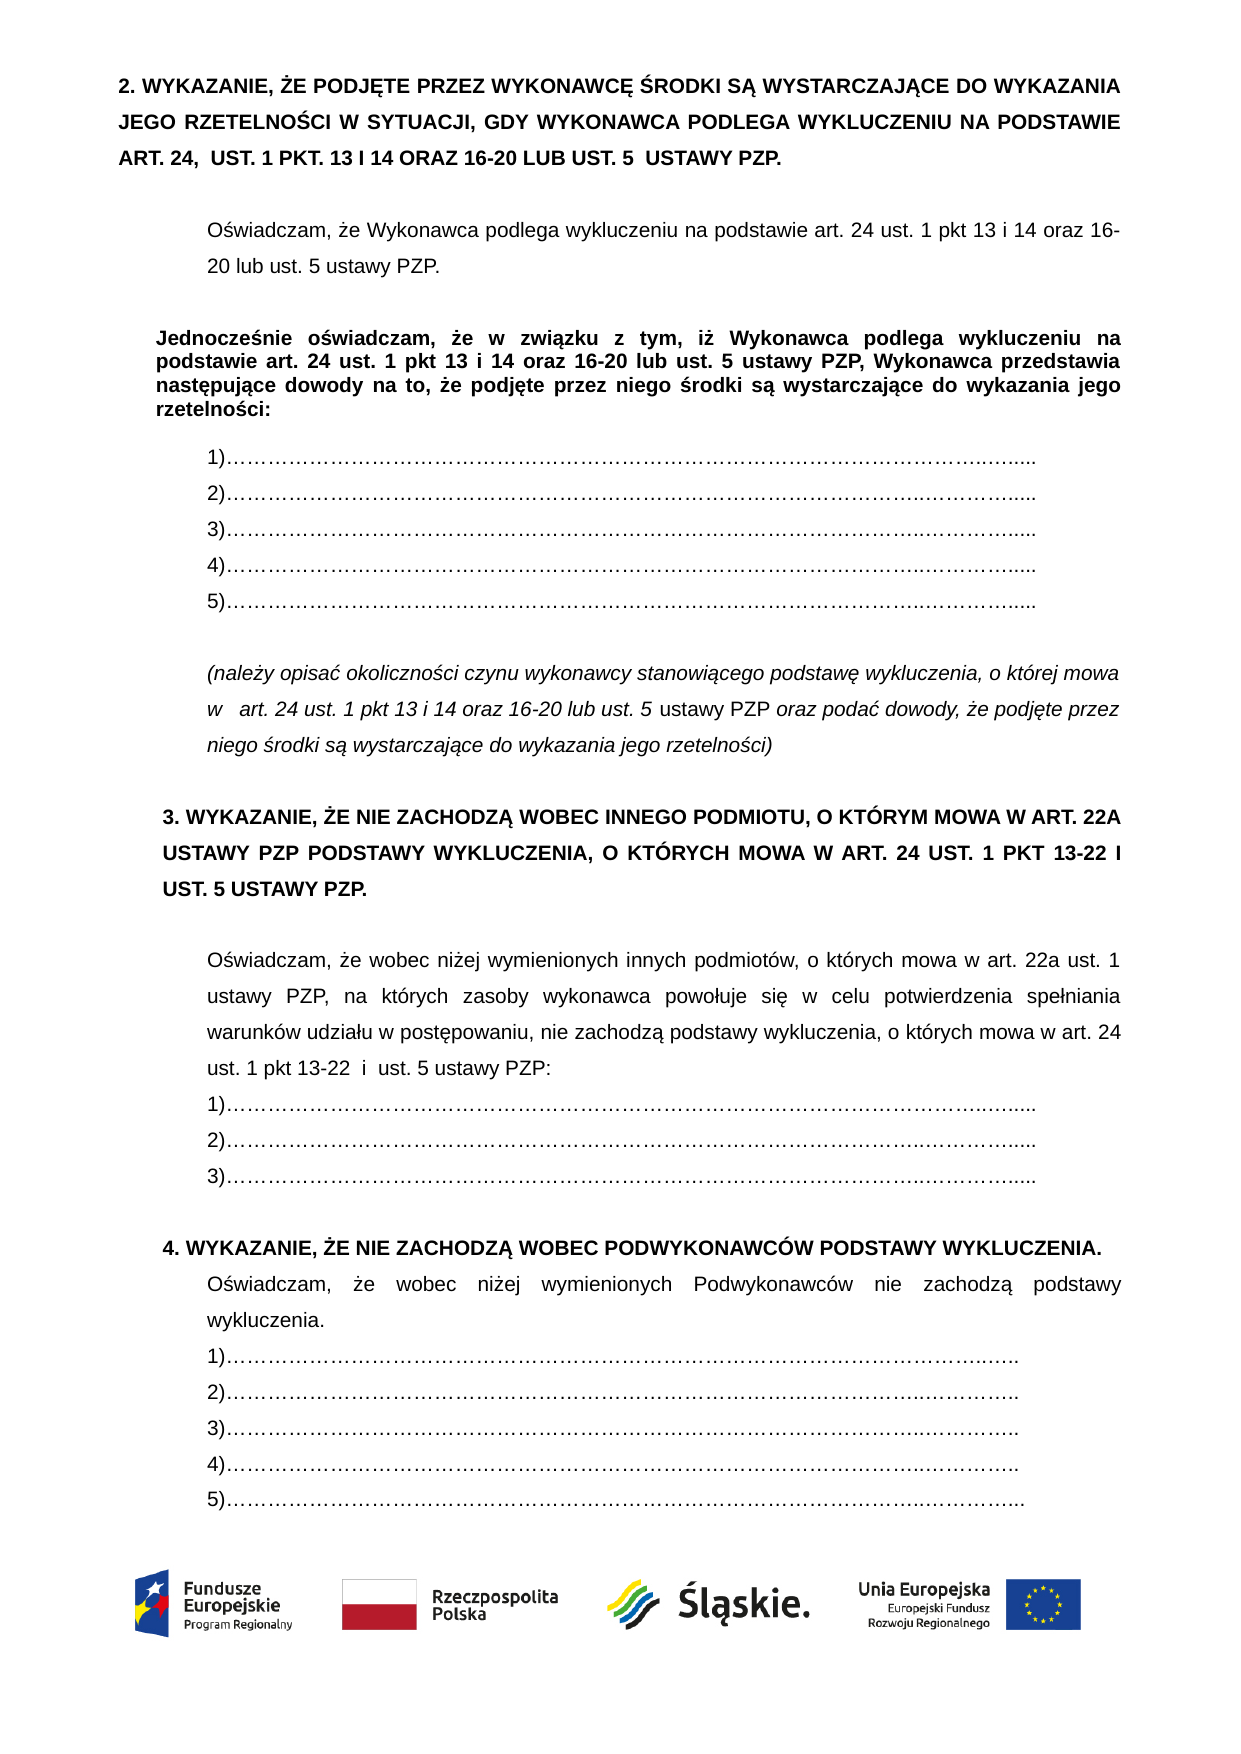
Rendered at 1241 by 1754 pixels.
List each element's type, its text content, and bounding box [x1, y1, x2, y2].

list ………………………………………………………………………………………..………….. [207, 1415, 1122, 1439]
text Oświadczam, że wobec niżej wymienionych innych podmiotów, o których mowa w art. 22a ust. 1 ustawy PZP, na których zasoby wykonawca powołuje się w celu potwierdzenia spełniania warunków udziału w postępowaniu, nie zachodzą podstawy wykluczenia, o których mowa w art. 24 ust. 1 pkt 13-22 i ust. 5 ustawy PZP: [207, 948, 1122, 1080]
text (należy opisać okoliczności czynu wykonawcy stanowiącego podstawę wykluczenia, o której mowa w art. 24 ust. 1 pkt 13 i 14 oraz 16-20 lub ust. 5 ustawy PZP oraz podać dowody, że podjęte przez niego środki są wystarczające do wykazania jego rzetelności) [207, 661, 1122, 757]
list ………………………………………………………………………………………..…………..... [207, 553, 1122, 577]
list ………………………………………………………………………………………..………….. [207, 1379, 1122, 1403]
list ………………………………………………………………………………………………..…..... [207, 445, 1122, 469]
list ………………………………………………………………………………………..…………..... [207, 517, 1122, 541]
text Oświadczam, że Wykonawca podlega wykluczeniu na podstawie art. 24 ust. 1 pkt 13 i 14 oraz 16-20 lub ust. 5 ustawy PZP. [207, 217, 1122, 277]
list ………………………………………………………………………………………..…………... [207, 1487, 1122, 1511]
list ………………………………………………………………………………………..………….. [207, 1451, 1122, 1475]
text 2. WYKAZANIE, ŻE PODJĘTE PRZEZ WYKONAWCĘ ŚRODKI SĄ WYSTARCZAJĄCE DO WYKAZANIA JEGO RZETELNOŚCI W SYTUACJI, GDY WYKONAWCA PODLEGA WYKLUCZENIU NA PODSTAWIE ART. 24, UST. 1 PKT. 13 I 14 ORAZ 16-20 LUB UST. 5 USTAWY PZP. [118, 74, 1122, 169]
list ………………………………………………………………………………………..…………..... [207, 589, 1122, 613]
text Jednocześnie oświadczam, że w związku z tym, iż Wykonawca podlega wykluczeniu na podstawie art. 24 ust. 1 pkt 13 i 14 oraz 16-20 lub ust. 5 ustawy PZP, Wykonawca przedstawia następujące dowody na to, że podjęte przez niego środki są wystarczające do wykazania jego rzetelności: [156, 325, 1122, 421]
list ………………………………………………………………………………………………..…..... [207, 1092, 1122, 1116]
list ………………………………………………………………………………………………..….. [207, 1343, 1122, 1367]
list 4. WYKAZANIE, ŻE NIE ZACHODZĄ WOBEC PODWYKONAWCÓW PODSTAWY WYKLUCZENIA. [162, 1236, 1122, 1260]
text Oświadczam, że wobec niżej wymienionych Podwykonawców nie zachodzą podstawy wykluczenia. [207, 1272, 1122, 1332]
list ………………………………………………………………………………………..…………..... [207, 481, 1122, 505]
list ………………………………………………………………………………………..…………..... [207, 1128, 1122, 1152]
list ………………………………………………………………………………………..…………..... [207, 1164, 1122, 1188]
list 3. WYKAZANIE, ŻE NIE ZACHODZĄ WOBEC INNEGO PODMIOTU, O KTÓRYM MOWA W ART. 22A USTAWY PZP PODSTAWY WYKLUCZENIA, O KTÓRYCH MOWA W ART. 24 UST. 1 PKT 13-22 I UST. 5 USTAWY PZP. [162, 804, 1122, 900]
